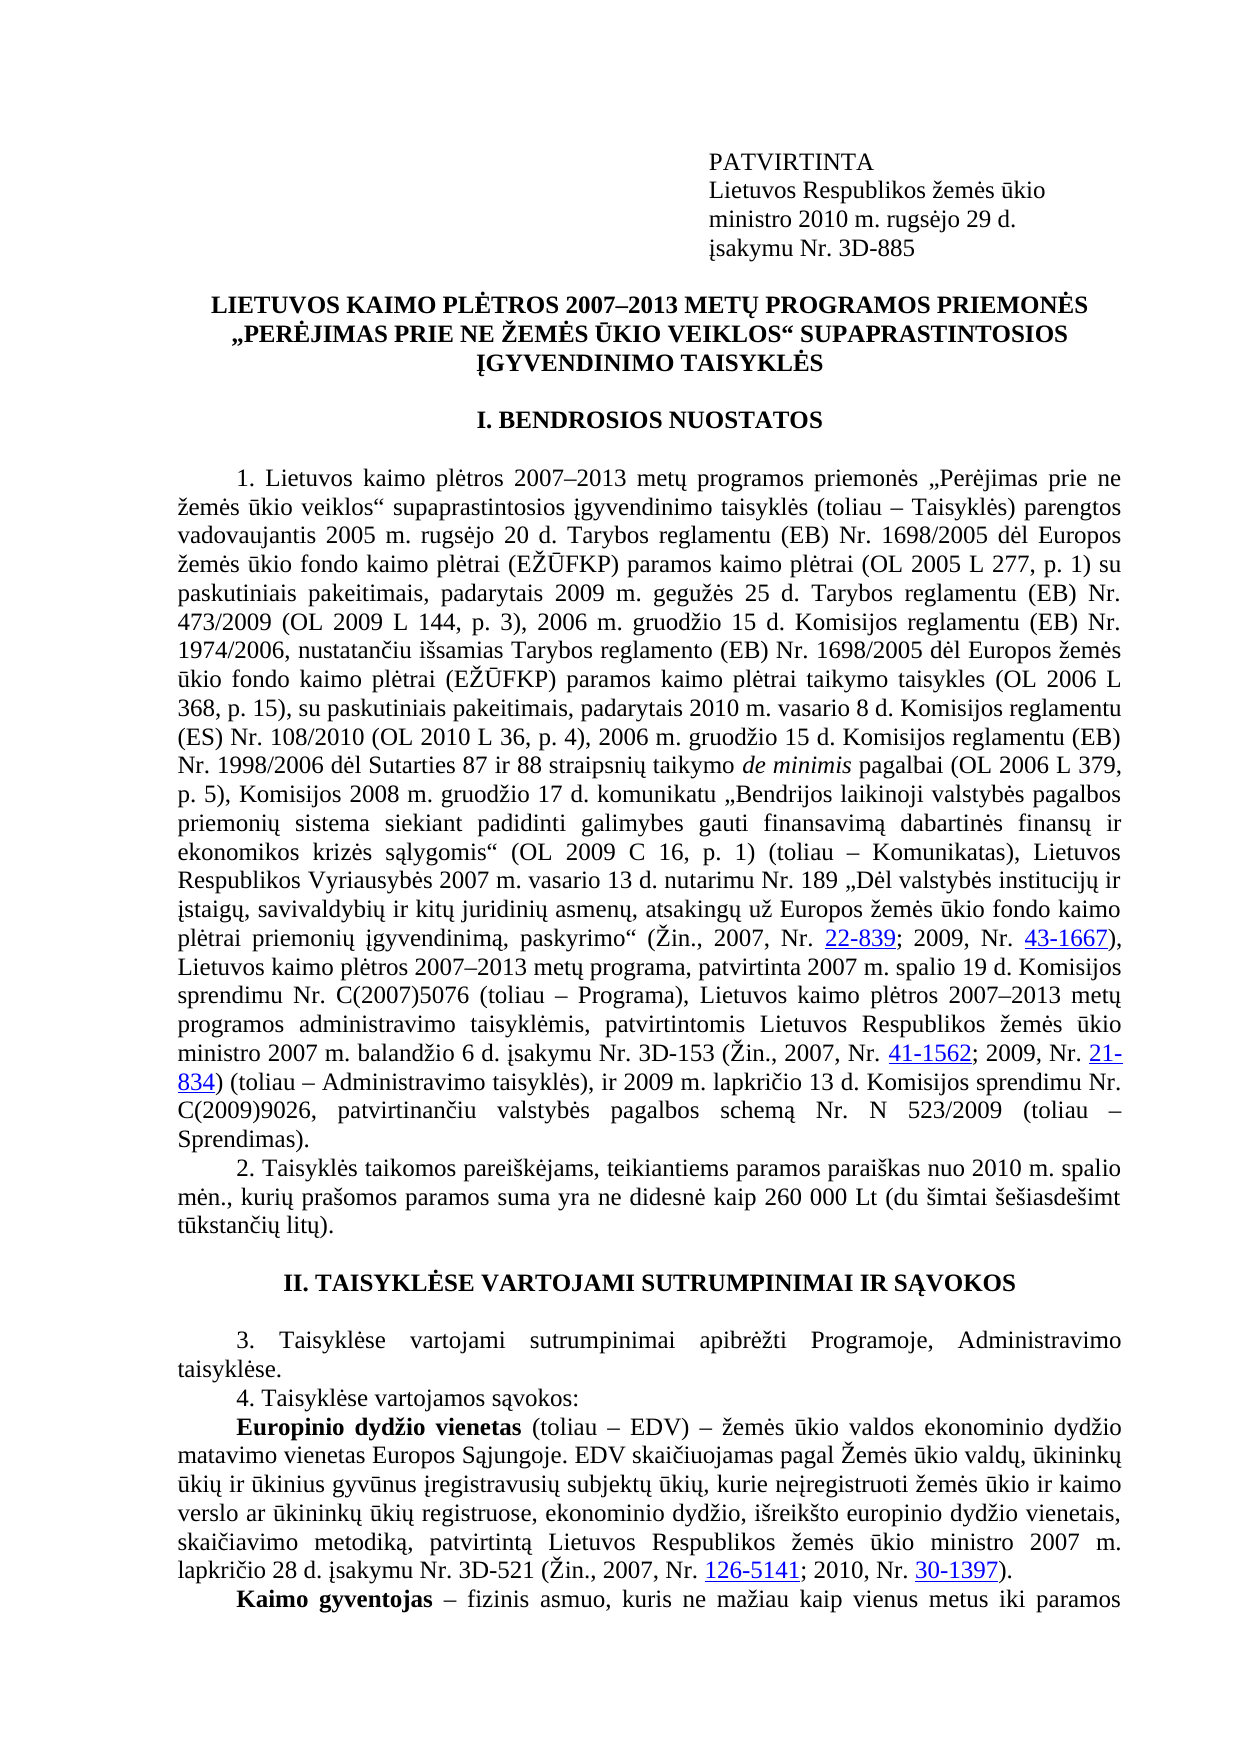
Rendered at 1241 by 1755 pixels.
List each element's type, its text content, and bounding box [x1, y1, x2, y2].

text PATVIRTINTA [177, 147, 1122, 176]
text Europinio dydžio vienetas (toliau – EDV) – žemės ūkio valdos ekonominio dydžio matavimo vienetas Europos Sąjungoje. EDV skaičiuojamas pagal Žemės ūkio valdų, ūkininkų ūkių ir ūkinius gyvūnus įregistravusių subjektų ūkių, kurie neįregistruoti žemės ūkio ir kaimo verslo ar ūkininkų ūkių registruose, ekonominio dydžio, išreikšto europinio dydžio vienetais, skaičiavimo metodiką, patvirtintą Lietuvos Respublikos žemės ūkio ministro 2007 m. lapkričio 28 d. įsakymu Nr. 3D-521 (Žin., 2007, Nr. 126-5141; 2010, Nr. 30-1397). [177, 1412, 1122, 1584]
text LIETUVOS KAIMO PLĖTROS 2007–2013 METŲ PROGRAMOS PRIEMONĖS „PERĖJIMAS PRIE NE ŽEMĖS ŪKIO VEIKLOS“ SUPAPRASTINTOSIOS ĮGYVENDINIMO TAISYKLĖS [177, 291, 1122, 377]
text 4. Taisyklėse vartojamos sąvokos: [177, 1383, 1122, 1412]
text 3. Taisyklėse vartojami sutrumpinimai apibrėžti Programoje, Administravimo taisyklėse. [177, 1326, 1122, 1383]
text įsakymu Nr. 3D-885 [177, 233, 1122, 262]
text 2. Taisyklės taikomos pareiškėjams, teikiantiems paramos paraiškas nuo 2010 m. spalio mėn., kurių prašomos paramos suma yra ne didesnė kaip 260 000 Lt (du šimtai šešiasdešimt tūkstančių litų). [177, 1153, 1122, 1239]
text II. TAISYKLĖSE VARTOJAMI SUTRUMPINIMAI IR SĄVOKOS [177, 1268, 1122, 1297]
text 1. Lietuvos kaimo plėtros 2007–2013 metų programos priemonės „Perėjimas prie ne žemės ūkio veiklos“ supaprastintosios įgyvendinimo taisyklės (toliau – Taisyklės) parengtos vadovaujantis 2005 m. rugsėjo 20 d. Tarybos reglamentu (EB) Nr. 1698/2005 dėl Europos žemės ūkio fondo kaimo plėtrai (EŽŪFKP) paramos kaimo plėtrai (OL 2005 L 277, p. 1) su paskutiniais pakeitimais, padarytais 2009 m. gegužės 25 d. Tarybos reglamentu (EB) Nr. 473/2009 (OL 2009 L 144, p. 3), 2006 m. gruodžio 15 d. Komisijos reglamentu (EB) Nr. 1974/2006, nustatančiu išsamias Tarybos reglamento (EB) Nr. 1698/2005 dėl Europos žemės ūkio fondo kaimo plėtrai (EŽŪFKP) paramos kaimo plėtrai taikymo taisykles (OL 2006 L 368, p. 15), su paskutiniais pakeitimais, padarytais 2010 m. vasario 8 d. Komisijos reglamentu (ES) Nr. 108/2010 (OL 2010 L 36, p. 4), 2006 m. gruodžio 15 d. Komisijos reglamentu (EB) Nr. 1998/2006 dėl Sutarties 87 ir 88 straipsnių taikymo de minimis pagalbai (OL 2006 L 379, p. 5), Komisijos 2008 m. gruodžio 17 d. komunikatu „Bendrijos laikinoji valstybės pagalbos priemonių sistema siekiant padidinti galimybes gauti finansavimą dabartinės finansų ir ekonomikos krizės sąlygomis“ (OL 2009 C 16, p. 1) (toliau – Komunikatas), Lietuvos Respublikos Vyriausybės 2007 m. vasario 13 d. nutarimu Nr. 189 „Dėl valstybės institucijų ir įstaigų, savivaldybių ir kitų juridinių asmenų, atsakingų už Europos žemės ūkio fondo kaimo plėtrai priemonių įgyvendinimą, paskyrimo“ (Žin., 2007, Nr. 22-839; 2009, Nr. 43-1667), Lietuvos kaimo plėtros 2007–2013 metų programa, patvirtinta 2007 m. spalio 19 d. Komisijos sprendimu Nr. C(2007)5076 (toliau – Programa), Lietuvos kaimo plėtros 2007–2013 metų programos administravimo taisyklėmis, patvirtintomis Lietuvos Respublikos žemės ūkio ministro 2007 m. balandžio 6 d. įsakymu Nr. 3D-153 (Žin., 2007, Nr. 41-1562; 2009, Nr. 21-834) (toliau – Administravimo taisyklės), ir 2009 m. lapkričio 13 d. Komisijos sprendimu Nr. C(2009)9026, patvirtinančiu valstybės pagalbos schemą Nr. N 523/2009 (toliau – Sprendimas). [177, 463, 1122, 1153]
text I. BENDROSIOS NUOSTATOS [177, 406, 1122, 434]
text ministro 2010 m. rugsėjo 29 d. [177, 204, 1122, 233]
text Lietuvos Respublikos žemės ūkio [177, 176, 1122, 204]
text Kaimo gyventojas – fizinis asmuo, kuris ne mažiau kaip vienus metus iki paramos [177, 1584, 1122, 1613]
